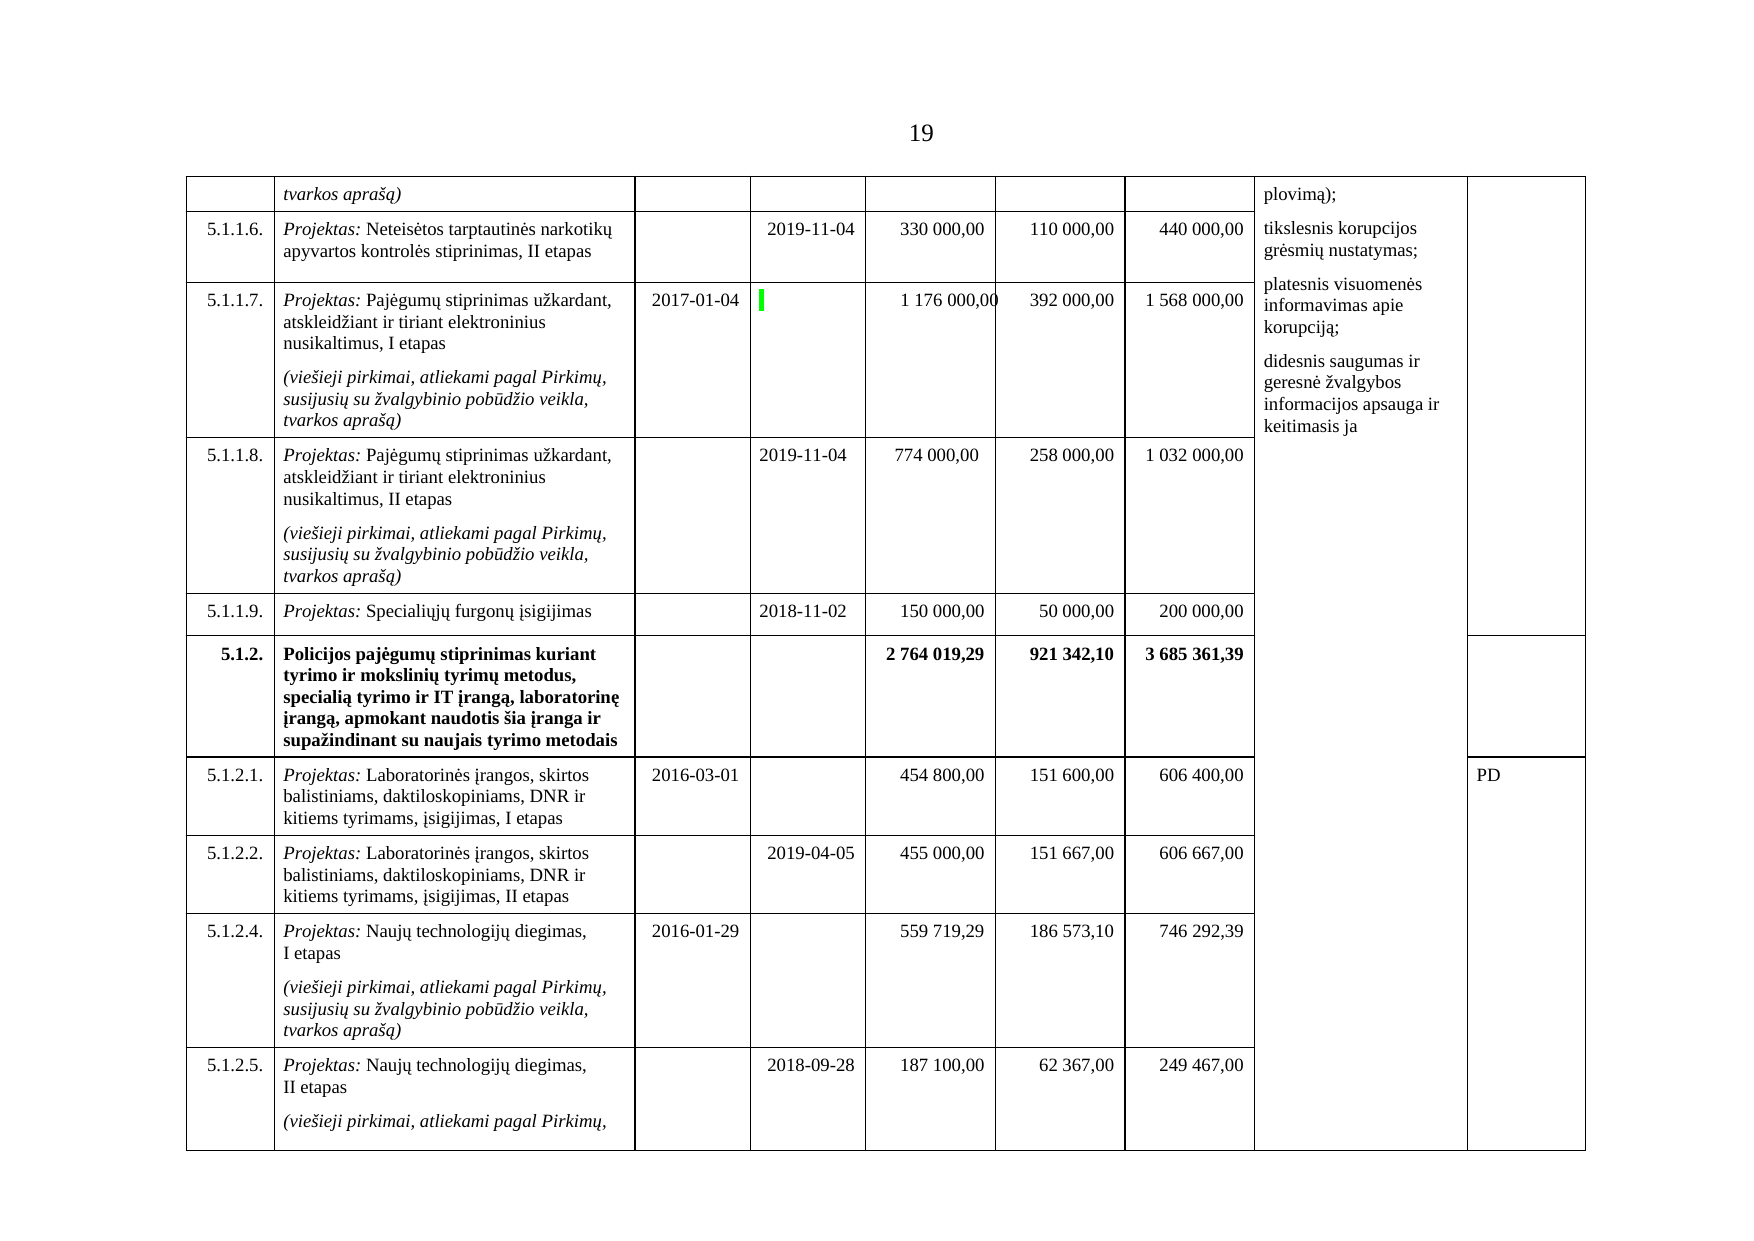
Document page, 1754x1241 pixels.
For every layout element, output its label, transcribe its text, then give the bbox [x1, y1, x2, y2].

table_cell [751, 758, 865, 835]
table_cell 5.1.2.5. [187, 1048, 274, 1150]
table_cell 5.1.2.2. [187, 836, 274, 913]
table_cell [751, 636, 865, 756]
table_cell 330 000,00 [866, 212, 995, 282]
table_cell Projektas: Specialiųjų furgonų įsigijimas [275, 594, 634, 635]
table_cell 2019-11-04 [751, 212, 865, 282]
table_cell 3 685 361,39 [1126, 636, 1254, 756]
table_cell 258 000,00 [996, 438, 1124, 592]
table_cell [636, 212, 750, 282]
table_cell 200 000,00 [1126, 594, 1254, 635]
table_cell 5.1.2.1. [187, 758, 274, 835]
table_cell [636, 594, 750, 635]
table_cell [1468, 177, 1585, 635]
table_cell [636, 438, 750, 592]
table_cell 392 000,00 [996, 283, 1124, 437]
table_cell plovimą); tikslesnis korupcijos grėsmių nustatymas; platesnis visuomenės informavimas apie korupciją; didesnis saugumas ir geresnė žvalgybos informacijos apsauga ir keitimasis ja [1255, 177, 1467, 1150]
table_cell 2018-11-02 [751, 594, 865, 635]
table_cell Projektas: Laboratorinės įrangos, skirtos balistiniams, daktiloskopiniams, DNR ir kitiems tyrimams, įsigijimas, I etapas [275, 758, 634, 835]
table_cell Projektas: Naujų technologijų diegimas, I etapas (viešieji pirkimai, atliekami pagal Pirkimų, susijusių su žvalgybinio pobūdžio veikla, tvarkos aprašą) [275, 914, 634, 1047]
table_cell Projektas: Naujų technologijų diegimas, II etapas (viešieji pirkimai, atliekami pagal Pirkimų, [275, 1048, 634, 1150]
table_cell 5.1.1.9. [187, 594, 274, 635]
table_cell [751, 914, 865, 1047]
table_cell 5.1.1.7. [187, 283, 274, 437]
table_cell [751, 283, 865, 437]
table_cell 454 800,00 [866, 758, 995, 835]
table_cell 150 000,00 [866, 594, 995, 635]
table_cell 50 000,00 [996, 594, 1124, 635]
table_cell 921 342,10 [996, 636, 1124, 756]
table_cell 1 032 000,00 [1126, 438, 1254, 592]
table_cell [636, 177, 750, 211]
table_cell 1 568 000,00 [1126, 283, 1254, 437]
table_cell 249 467,00 [1126, 1048, 1254, 1150]
table_cell 110 000,00 [996, 212, 1124, 282]
table_cell Projektas: Neteisėtos tarptautinės narkotikų apyvartos kontrolės stiprinimas, II etapas [275, 212, 634, 282]
table_cell Projektas: Pajėgumų stiprinimas užkardant, atskleidžiant ir tiriant elektroninius nusikaltimus, I etapas (viešieji pirkimai, atliekami pagal Pirkimų, susijusių su žvalgybinio pobūdžio veikla, tvarkos aprašą) [275, 283, 634, 437]
table_cell [636, 1048, 750, 1150]
table_cell [636, 636, 750, 756]
table_cell 62 367,00 [996, 1048, 1124, 1150]
table_cell Policijos pajėgumų stiprinimas kuriant tyrimo ir mokslinių tyrimų metodus, specialią tyrimo ir IT įrangą, laboratorinę įrangą, apmokant naudotis šia įranga ir supažindinant su naujais tyrimo metodais [275, 636, 634, 756]
table_cell 151 600,00 [996, 758, 1124, 835]
table_cell 2 764 019,29 [866, 636, 995, 756]
table_cell 5.1.2. [187, 636, 274, 756]
table_cell 151 667,00 [996, 836, 1124, 913]
table_cell 2017-01-04 [636, 283, 750, 437]
table_cell [751, 177, 865, 211]
table_cell 2018-09-28 [751, 1048, 865, 1150]
table_cell 2019-11-04 [751, 438, 865, 592]
table_cell Projektas: Pajėgumų stiprinimas užkardant, atskleidžiant ir tiriant elektroninius nusikaltimus, II etapas (viešieji pirkimai, atliekami pagal Pirkimų, susijusių su žvalgybinio pobūdžio veikla, tvarkos aprašą) [275, 438, 634, 592]
table_cell 5.1.1.8. [187, 438, 274, 592]
table_cell 2016-01-29 [636, 914, 750, 1047]
table_cell [187, 177, 274, 211]
table_cell 455 000,00 [866, 836, 995, 913]
table_cell 746 292,39 [1126, 914, 1254, 1047]
table_cell [1126, 177, 1254, 211]
table_cell [1468, 636, 1585, 756]
table_cell 606 400,00 [1126, 758, 1254, 835]
table_cell 606 667,00 [1126, 836, 1254, 913]
table_cell 559 719,29 [866, 914, 995, 1047]
table_cell 2019-04-05 [751, 836, 865, 913]
table_cell 1 176 000,00 [866, 283, 995, 437]
table_cell 774 000,00 [866, 438, 995, 592]
table_cell tvarkos aprašą) [275, 177, 634, 211]
table_cell 5.1.1.6. [187, 212, 274, 282]
table_cell 187 100,00 [866, 1048, 995, 1150]
table_cell [866, 177, 995, 211]
table_cell 440 000,00 [1126, 212, 1254, 282]
table_cell PD [1468, 758, 1585, 1150]
table_cell 2016-03-01 [636, 758, 750, 835]
table_cell 5.1.2.4. [187, 914, 274, 1047]
table_cell 186 573,10 [996, 914, 1124, 1047]
table_cell Projektas: Laboratorinės įrangos, skirtos balistiniams, daktiloskopiniams, DNR ir kitiems tyrimams, įsigijimas, II etapas [275, 836, 634, 913]
table_cell [636, 836, 750, 913]
table_cell [996, 177, 1124, 211]
